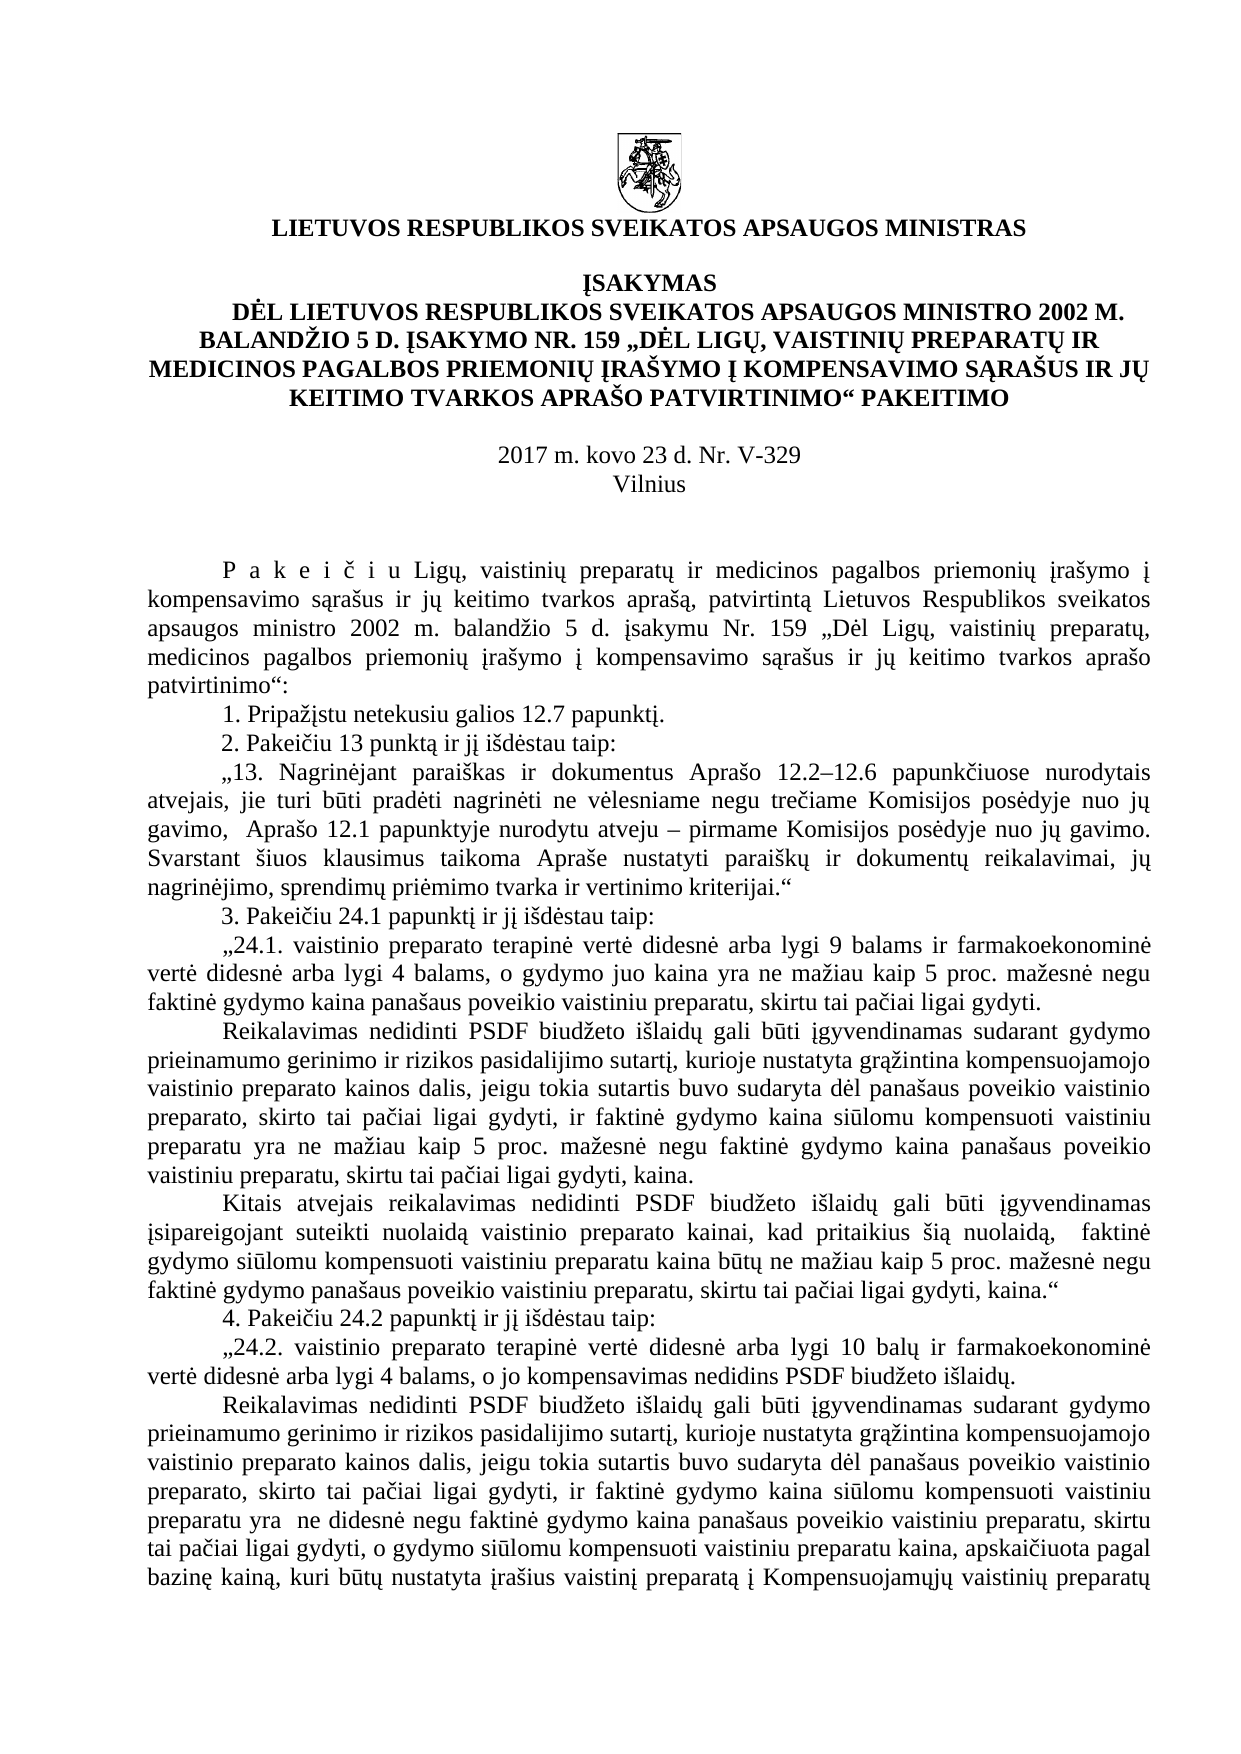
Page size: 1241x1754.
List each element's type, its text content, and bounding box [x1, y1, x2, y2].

text Kitais atvejais reikalavimas nedidinti PSDF biudžeto išlaidų gali būti įgyvendinamas įsipareigojant suteikti nuolaidą vaistinio preparato kainai, kad pritaikius šią nuolaidą, faktinė gydymo siūlomu kompensuoti vaistiniu preparatu kaina būtų ne mažiau kaip 5 proc. mažesnė negu faktinė gydymo panašaus poveikio vaistiniu preparatu, skirtu tai pačiai ligai gydyti, kaina.“ [147, 1188, 1152, 1303]
text 4. Pakeičiu 24.2 papunktį ir jį išdėstau taip: [147, 1303, 1152, 1332]
text Vilnius [147, 469, 1152, 498]
text DĖL LIETUVOS RESPUBLIKOS SVEIKATOS APSAUGOS MINISTRO 2002 M. BALANDŽIO 5 D. ĮSAKYMO NR. 159 „DĖL LIGŲ, VAISTINIŲ PREPARATŲ IR MEDICINOS PAGALBOS PRIEMONIŲ ĮRAŠYMO Į KOMPENSAVIMO SĄRAŠUS IR JŲ KEITIMO TVARKOS APRAŠO PATVIRTINIMO“ PAKEITIMO [147, 297, 1152, 412]
text Reikalavimas nedidinti PSDF biudžeto išlaidų gali būti įgyvendinamas sudarant gydymo prieinamumo gerinimo ir rizikos pasidalijimo sutartį, kurioje nustatyta grąžintina kompensuojamojo vaistinio preparato kainos dalis, jeigu tokia sutartis buvo sudaryta dėl panašaus poveikio vaistinio preparato, skirto tai pačiai ligai gydyti, ir faktinė gydymo kaina siūlomu kompensuoti vaistiniu preparatu yra ne didesnė negu faktinė gydymo kaina panašaus poveikio vaistiniu preparatu, skirtu tai pačiai ligai gydyti, o gydymo siūlomu kompensuoti vaistiniu preparatu kaina, apskaičiuota pagal bazinę kainą, kuri būtų nustatyta įrašius vaistinį preparatą į Kompensuojamųjų vaistinių preparatų [147, 1390, 1152, 1591]
text „24.1. vaistinio preparato terapinė vertė didesnė arba lygi 9 balams ir farmakoekonominė vertė didesnė arba lygi 4 balams, o gydymo juo kaina yra ne mažiau kaip 5 proc. mažesnė negu faktinė gydymo kaina panašaus poveikio vaistiniu preparatu, skirtu tai pačiai ligai gydyti. [147, 930, 1152, 1016]
text 1. Pripažįstu netekusiu galios 12.7 papunktį. [147, 699, 1152, 728]
text „24.2. vaistinio preparato terapinė vertė didesnė arba lygi 10 balų ir farmakoekonominė vertė didesnė arba lygi 4 balams, o jo kompensavimas nedidins PSDF biudžeto išlaidų. [147, 1332, 1152, 1390]
text LIETUVOS RESPUBLIKOS SVEIKATOS APSAUGOS MINISTRAS [147, 213, 1152, 241]
text 2. Pakeičiu 13 punktą ir jį išdėstau taip: [147, 728, 1152, 757]
text P a k e i č i u Ligų, vaistinių preparatų ir medicinos pagalbos priemonių įrašymo į kompensavimo sąrašus ir jų keitimo tvarkos aprašą, patvirtintą Lietuvos Respublikos sveikatos apsaugos ministro 2002 m. balandžio 5 d. įsakymu Nr. 159 „Dėl Ligų, vaistinių preparatų, medicinos pagalbos priemonių įrašymo į kompensavimo sąrašus ir jų keitimo tvarkos aprašo patvirtinimo“: [147, 555, 1152, 699]
text 2017 m. kovo 23 d. Nr. V-329 [147, 440, 1152, 469]
text ĮSAKYMAS [147, 268, 1152, 297]
text Reikalavimas nedidinti PSDF biudžeto išlaidų gali būti įgyvendinamas sudarant gydymo prieinamumo gerinimo ir rizikos pasidalijimo sutartį, kurioje nustatyta grąžintina kompensuojamojo vaistinio preparato kainos dalis, jeigu tokia sutartis buvo sudaryta dėl panašaus poveikio vaistinio preparato, skirto tai pačiai ligai gydyti, ir faktinė gydymo kaina siūlomu kompensuoti vaistiniu preparatu yra ne mažiau kaip 5 proc. mažesnė negu faktinė gydymo kaina panašaus poveikio vaistiniu preparatu, skirtu tai pačiai ligai gydyti, kaina. [147, 1016, 1152, 1188]
text 3. Pakeičiu 24.1 papunktį ir jį išdėstau taip: [147, 901, 1152, 930]
text „13. Nagrinėjant paraiškas ir dokumentus Aprašo 12.2–12.6 papunkčiuose nurodytais atvejais, jie turi būti pradėti nagrinėti ne vėlesniame negu trečiame Komisijos posėdyje nuo jų gavimo, Aprašo 12.1 papunktyje nurodytu atveju – pirmame Komisijos posėdyje nuo jų gavimo. Svarstant šiuos klausimus taikoma Apraše nustatyti paraiškų ir dokumentų reikalavimai, jų nagrinėjimo, sprendimų priėmimo tvarka ir vertinimo kriterijai.“ [147, 757, 1152, 901]
